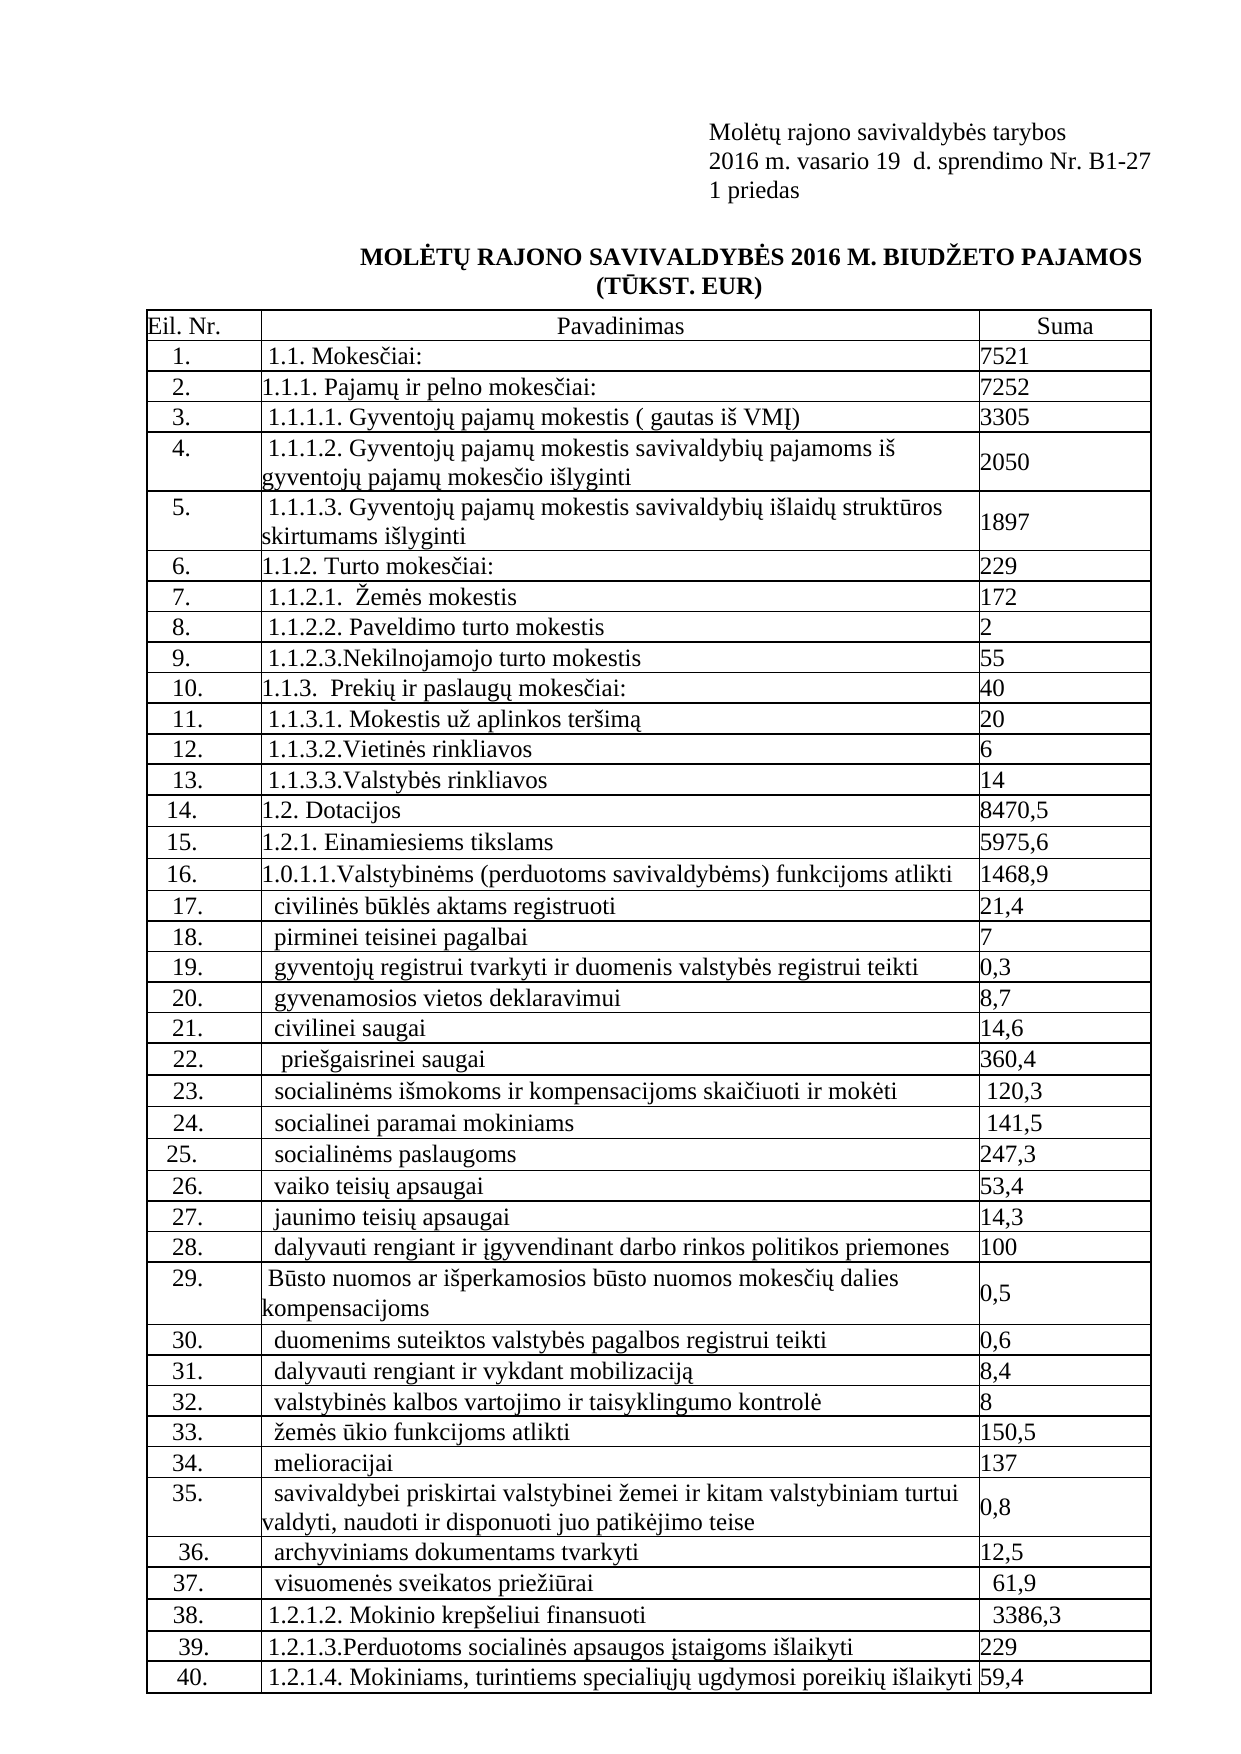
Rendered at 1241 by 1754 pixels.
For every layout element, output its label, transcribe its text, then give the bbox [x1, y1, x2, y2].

table_cell socialinėms paslaugoms [262, 1139, 979, 1169]
table_cell 2. [148, 372, 261, 401]
table_cell 19. [148, 952, 261, 981]
table_cell 53,4 [980, 1171, 1150, 1200]
table_cell 55 [980, 643, 1150, 672]
table_cell 1468,9 [980, 859, 1150, 889]
table_cell 7. [148, 582, 261, 611]
table_cell 3386,3 [980, 1600, 1150, 1630]
table_cell 5975,6 [980, 827, 1150, 858]
table_cell 1.1.2.1. Žemės mokestis [262, 582, 979, 611]
table_cell 1.1.2. Turto mokesčiai: [262, 551, 979, 580]
table_cell 23. [148, 1076, 261, 1106]
table_cell 1.2. Dotacijos [262, 796, 979, 826]
table_cell 8470,5 [980, 796, 1150, 826]
table_cell 34. [148, 1447, 261, 1476]
table_cell vaiko teisių apsaugai [262, 1171, 979, 1200]
table_cell 1.1.3.2.Vietinės rinkliavos [262, 735, 979, 763]
table_cell archyviniams dokumentams tvarkyti [262, 1537, 979, 1566]
table_cell 35. [148, 1478, 261, 1536]
table_cell 7252 [980, 372, 1150, 401]
text 2016 m. vasario 19 d. sprendimo Nr. B1-27 [177, 146, 1181, 175]
table_header Pavadinimas [262, 311, 979, 339]
table_cell 1.2.1.4. Mokiniams, turintiems specialiųjų ugdymosi poreikių išlaikyti [262, 1662, 979, 1692]
table_cell 1.2.1. Einamiesiems tikslams [262, 827, 979, 858]
table_cell 360,4 [980, 1044, 1150, 1074]
table_cell 2050 [980, 433, 1150, 490]
table_cell pirminei teisinei pagalbai [262, 922, 979, 951]
table_cell 8,4 [980, 1356, 1150, 1385]
table_cell 14,6 [980, 1013, 1150, 1042]
table_cell 14,3 [980, 1202, 1150, 1231]
table_cell 22. [148, 1044, 261, 1074]
table_cell 1.2.1.2. Mokinio krepšeliui finansuoti [262, 1600, 979, 1630]
table_cell savivaldybei priskirtai valstybinei žemei ir kitam valstybiniam turtui valdyti, naudoti ir disponuoti juo patikėjimo teise [262, 1478, 979, 1536]
table_cell 0,8 [980, 1478, 1150, 1536]
table_cell 8. [148, 612, 261, 641]
text 1 priedas [177, 175, 1181, 204]
table_cell 1897 [980, 492, 1150, 550]
table_cell duomenims suteiktos valstybės pagalbos registrui teikti [262, 1325, 979, 1354]
table_cell socialinei paramai mokiniams [262, 1107, 979, 1138]
table_cell 1. [148, 341, 261, 370]
table_cell 172 [980, 582, 1150, 611]
table_cell civilinei saugai [262, 1013, 979, 1042]
table_cell 3305 [980, 402, 1150, 431]
table_cell 11. [148, 704, 261, 733]
table_header Suma [980, 311, 1150, 339]
table_cell 40 [980, 673, 1150, 702]
table_header Eil. Nr. [148, 311, 261, 339]
table_cell 12. [148, 735, 261, 763]
table_cell 14 [980, 765, 1150, 794]
table_cell 247,3 [980, 1139, 1150, 1169]
table_cell 1.1.1.3. Gyventojų pajamų mokestis savivaldybių išlaidų struktūros skirtumams išlyginti [262, 492, 979, 550]
table_cell 1.1.2.3.Nekilnojamojo turto mokestis [262, 643, 979, 672]
table_cell 40. [148, 1662, 261, 1692]
table_cell 0,3 [980, 952, 1150, 981]
table_cell Būsto nuomos ar išperkamosios būsto nuomos mokesčių dalies kompensacijoms [262, 1263, 979, 1324]
table_cell dalyvauti rengiant ir įgyvendinant darbo rinkos politikos priemones [262, 1232, 979, 1261]
table_cell civilinės būklės aktams registruoti [262, 891, 979, 920]
table_cell 21. [148, 1013, 261, 1042]
table_cell 1.1.1.1. Gyventojų pajamų mokestis ( gautas iš VMĮ) [262, 402, 979, 431]
table_cell 3. [148, 402, 261, 431]
table_cell 1.1.1. Pajamų ir pelno mokesčiai: [262, 372, 979, 401]
table_cell 20 [980, 704, 1150, 733]
table_cell 141,5 [980, 1107, 1150, 1138]
table_cell gyvenamosios vietos deklaravimui [262, 983, 979, 1012]
table_cell visuomenės sveikatos priežiūrai [262, 1568, 979, 1598]
table_cell 17. [148, 891, 261, 920]
table_cell 14. [148, 796, 261, 826]
table_cell 1.1. Mokesčiai: [262, 341, 979, 370]
table_cell 1.1.3.3.Valstybės rinkliavos [262, 765, 979, 794]
table_cell melioracijai [262, 1447, 979, 1476]
table_cell 1.1.2.2. Paveldimo turto mokestis [262, 612, 979, 641]
table_cell gyventojų registrui tvarkyti ir duomenis valstybės registrui teikti [262, 952, 979, 981]
table_cell 39. [148, 1632, 261, 1660]
table_cell 37. [148, 1568, 261, 1598]
table_cell 6 [980, 735, 1150, 763]
table_cell 100 [980, 1232, 1150, 1261]
table_cell jaunimo teisių apsaugai [262, 1202, 979, 1231]
table_cell 229 [980, 551, 1150, 580]
table_cell 1.0.1.1.Valstybinėms (perduotoms savivaldybėms) funkcijoms atlikti [262, 859, 979, 889]
table_cell dalyvauti rengiant ir vykdant mobilizaciją [262, 1356, 979, 1385]
table_cell 1.2.1.3.Perduotoms socialinės apsaugos įstaigoms išlaikyti [262, 1632, 979, 1660]
table_cell 24. [148, 1107, 261, 1138]
table_cell 150,5 [980, 1417, 1150, 1446]
table_cell 12,5 [980, 1537, 1150, 1566]
table_cell 0,5 [980, 1263, 1150, 1324]
table_cell 30. [148, 1325, 261, 1354]
table_cell 27. [148, 1202, 261, 1231]
table_cell 33. [148, 1417, 261, 1446]
table_cell 18. [148, 922, 261, 951]
table_cell 61,9 [980, 1568, 1150, 1598]
table_cell 2 [980, 612, 1150, 641]
table_cell socialinėms išmokoms ir kompensacijoms skaičiuoti ir mokėti [262, 1076, 979, 1106]
table_cell 1.1.3. Prekių ir paslaugų mokesčiai: [262, 673, 979, 702]
table_cell 32. [148, 1386, 261, 1415]
table_cell 16. [148, 859, 261, 889]
table_cell 10. [148, 673, 261, 702]
table_cell 1.1.1.2. Gyventojų pajamų mokestis savivaldybių pajamoms iš gyventojų pajamų mokesčio išlyginti [262, 433, 979, 490]
table_cell 137 [980, 1447, 1150, 1476]
table_cell 0,6 [980, 1325, 1150, 1354]
table_cell 8 [980, 1386, 1150, 1415]
table_cell 25. [148, 1139, 261, 1169]
table_cell žemės ūkio funkcijoms atlikti [262, 1417, 979, 1446]
table_cell 31. [148, 1356, 261, 1385]
table_cell 120,3 [980, 1076, 1150, 1106]
table_cell 21,4 [980, 891, 1150, 920]
table_cell 9. [148, 643, 261, 672]
table_cell 6. [148, 551, 261, 580]
table_cell 26. [148, 1171, 261, 1200]
table_cell 59,4 [980, 1662, 1150, 1692]
table_cell 8,7 [980, 983, 1150, 1012]
table_cell priešgaisrinei saugai [262, 1044, 979, 1074]
table_cell 15. [148, 827, 261, 858]
table_cell 229 [980, 1632, 1150, 1660]
table_cell 4. [148, 433, 261, 490]
table_cell 7521 [980, 341, 1150, 370]
table_cell 5. [148, 492, 261, 550]
table_cell 20. [148, 983, 261, 1012]
table_cell 7 [980, 922, 1150, 951]
text Molėtų rajono savivaldybės tarybos [177, 117, 1181, 146]
table_cell valstybinės kalbos vartojimo ir taisyklingumo kontrolė [262, 1386, 979, 1415]
text MOLĖTŲ RAJONO SAVIVALDYBĖS 2016 M. BIUDŽETO PAJAMOS (TŪKST. EUR) [177, 213, 1181, 299]
table_cell 38. [148, 1600, 261, 1630]
table_cell 29. [148, 1263, 261, 1324]
table_cell 1.1.3.1. Mokestis už aplinkos teršimą [262, 704, 979, 733]
table_cell 36. [148, 1537, 261, 1566]
table_cell 28. [148, 1232, 261, 1261]
table_cell 13. [148, 765, 261, 794]
